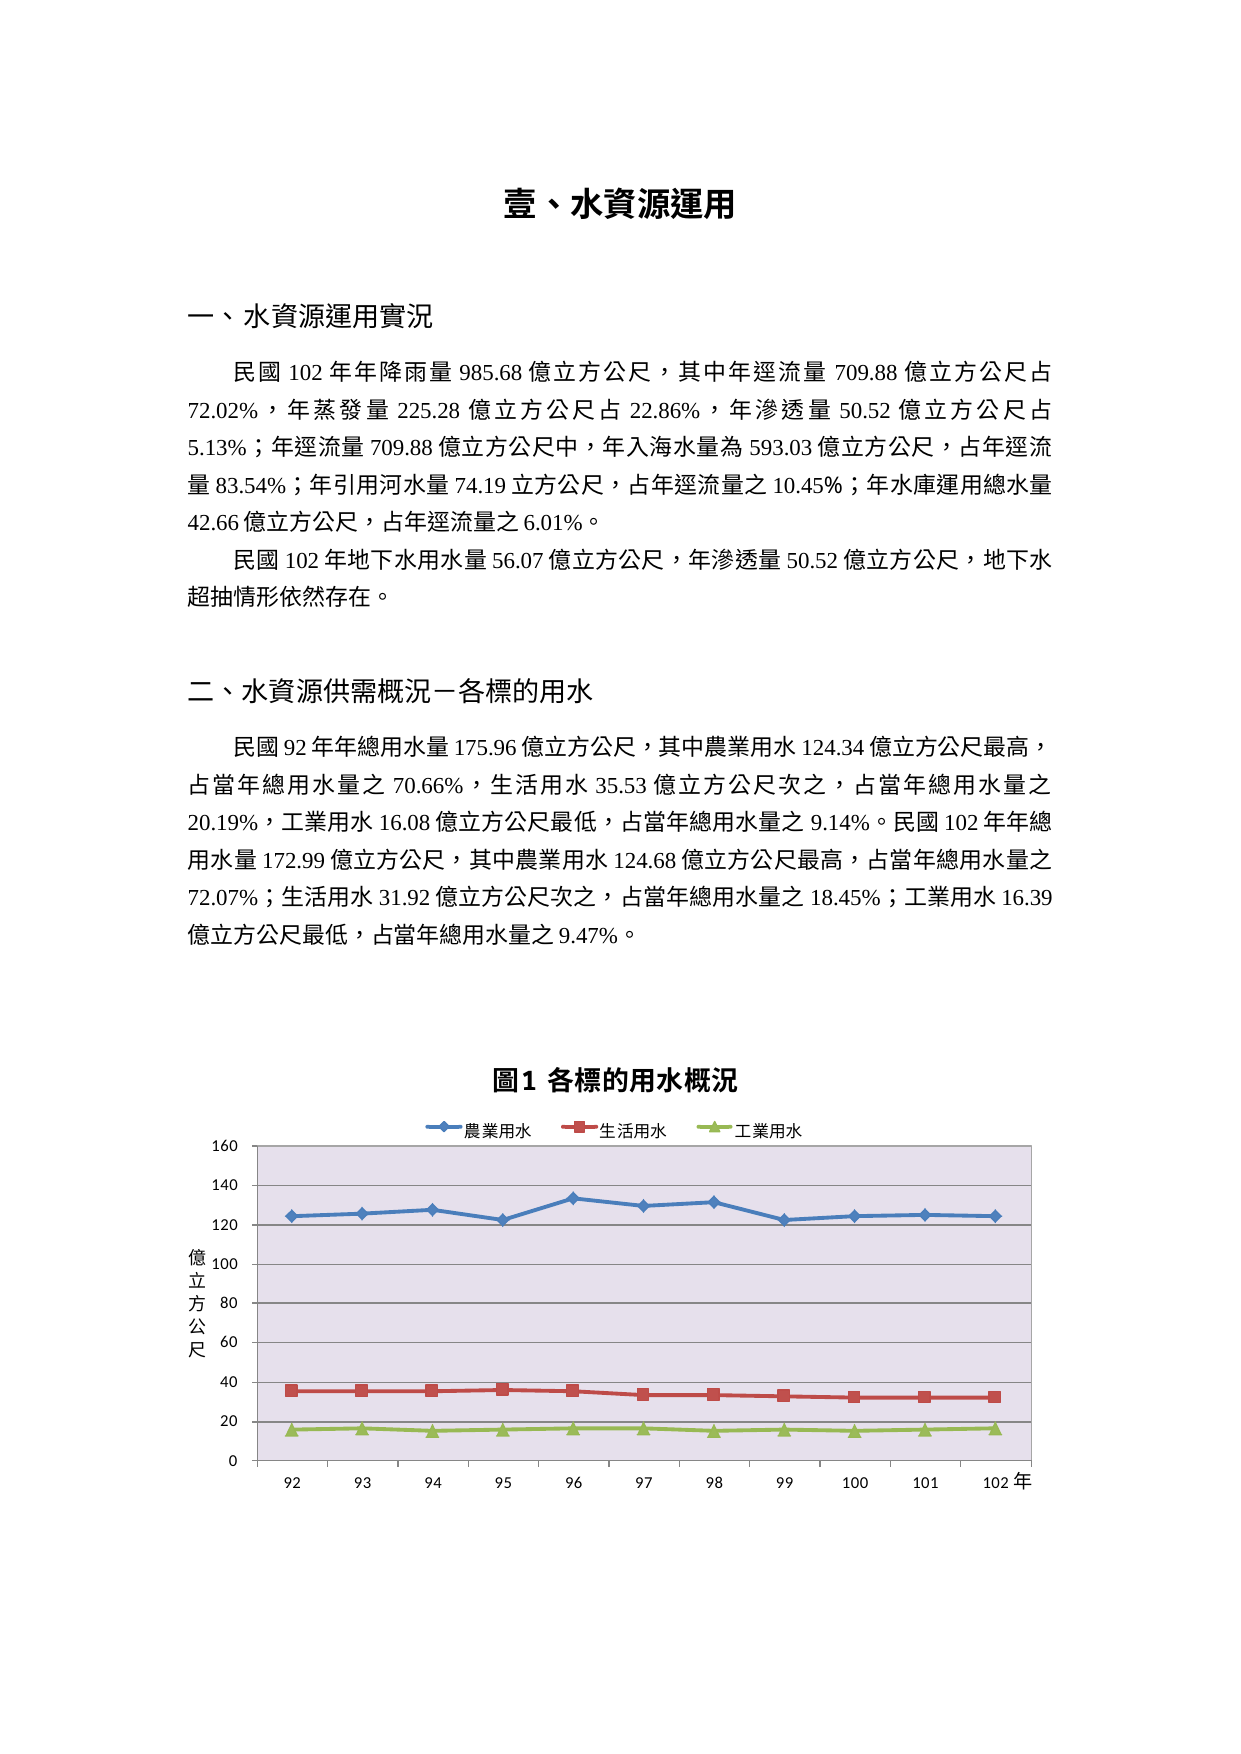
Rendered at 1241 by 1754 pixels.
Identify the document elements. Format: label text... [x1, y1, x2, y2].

text 民國92年年總用水量175.96億立方公尺，其中農業用水124.34億立方公尺最高，占當年總用水量之70.66%，生活用水35.53億立方公尺次之，占當年總用水量之20.19%，工業用水16.08億立方公尺最低，占當年總用水量之9.14%。民國102年年總用水量172.99億立方公尺，其中農業用水124.68億立方公尺最高，占當年總用水量之72.07%；生活用水31.92億立方公尺次之，占當年總用水量之18.45%；工業用水16.39億立方公尺最低，占當年總用水量之9.47%。 [187, 727, 1053, 952]
text 壹、水資源運用 [187, 164, 1053, 239]
text 民國102年地下水用水量56.07億立方公尺，年滲透量50.52億立方公尺，地下水超抽情形依然存在。 [187, 539, 1053, 614]
list 水資源運用實況 [187, 277, 1053, 352]
text 民國102年年降雨量985.68億立方公尺，其中年逕流量709.88億立方公尺占72.02%，年蒸發量225.28億立方公尺占22.86%，年滲透量50.52億立方公尺占5.13%；年逕流量709.88億立方公尺中，年入海水量為593.03億立方公尺，占年逕流量83.54%；年引用河水量74.19立方公尺，占年逕流量之10.45%；年水庫運用總水量42.66億立方公尺，占年逕流量之6.01%。 [187, 352, 1053, 539]
text 二、水資源供需概況－各標的用水 [187, 652, 1053, 727]
